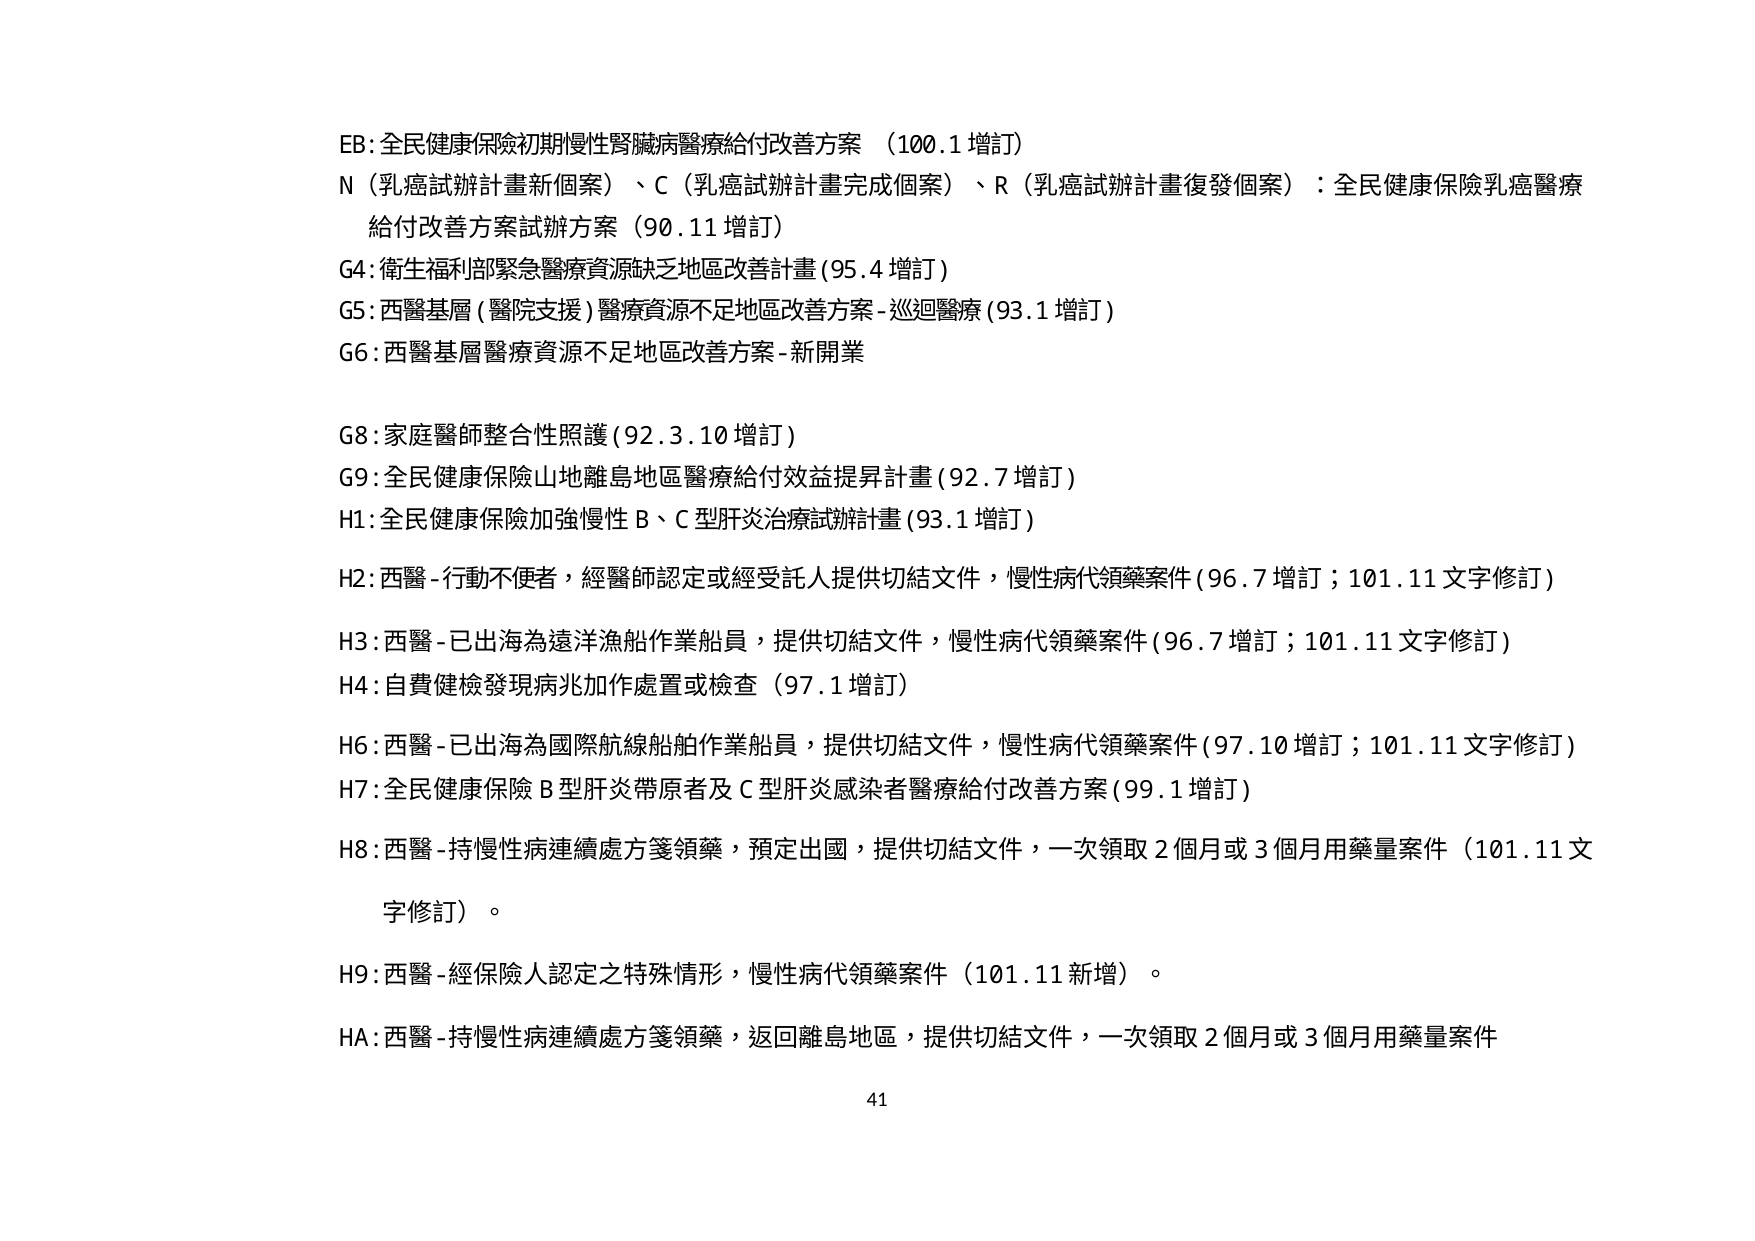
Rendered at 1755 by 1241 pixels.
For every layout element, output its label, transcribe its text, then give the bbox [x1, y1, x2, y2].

table_cell EB:全民健康保險初期慢性腎臟病醫療給付改善方案 （100.1增訂） N（乳癌試辦計畫新個案）、C（乳癌試辦計畫完成個案）、R（乳癌試辦計畫復發個案）：全民健康保險乳癌醫療給付改善方案試辦方案（90.11增訂） G4:衛生福利部緊急醫療資源缺乏地區改善計畫(95.4增訂) G5:西醫基層(醫院支援)醫療資源不足地區改善方案-巡迴醫療(93.1增訂) G6:西醫基層醫療資源不足地區改善方案-新開業 G8:家庭醫師整合性照護(92.3.10增訂) G9:全民健康保險山地離島地區醫療給付效益提昇計畫(92.7增訂) H1:全民健康保險加強慢性B、C型肝炎治療試辦計畫(93.1增訂) H2:西醫-行動不便者，經醫師認定或經受託人提供切結文件，慢性病代領藥案件(96.7增訂；101.11文字修訂) H3:西醫-已出海為遠洋漁船作業船員，提供切結文件，慢性病代領藥案件(96.7增訂；101.11文字修訂) H4:自費健檢發現病兆加作處置或檢查（97.1增訂） H6:西醫-已出海為國際航線船舶作業船員，提供切結文件，慢性病代領藥案件(97.10增訂；101.11文字修訂) H7:全民健康保險B型肝炎帶原者及C型肝炎感染者醫療給付改善方案(99.1增訂) H8:西醫-持慢性病連續處方箋領藥，預定出國，提供切結文件，一次領取2個月或3個月用藥量案件（101.11文字修訂）。 H9:西醫-經保險人認定之特殊情形，慢性病代領藥案件（101.11新增）。 HA:西醫-持慢性病連續處方箋領藥，返回離島地區，提供切結文件，一次領取2個月或3個月用藥量案件 [279, 119, 1608, 1056]
